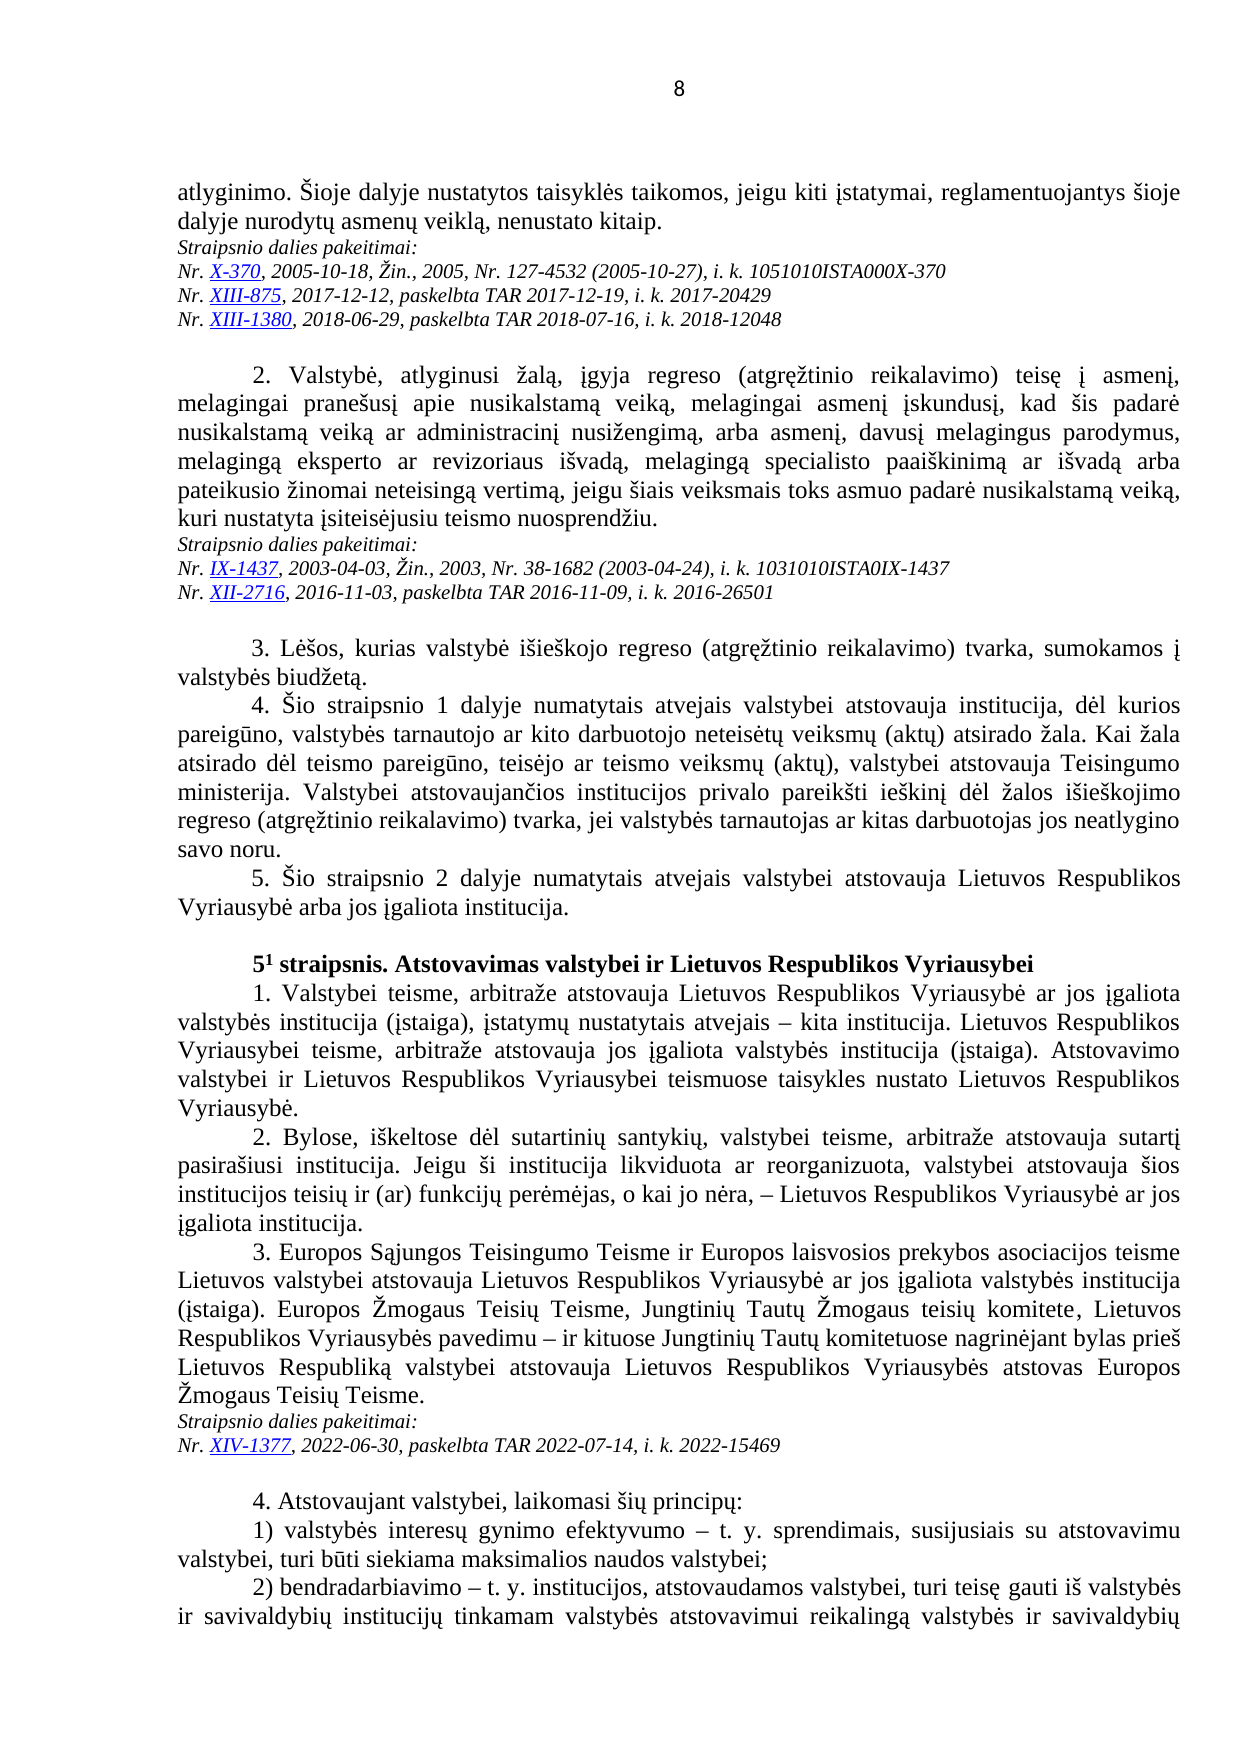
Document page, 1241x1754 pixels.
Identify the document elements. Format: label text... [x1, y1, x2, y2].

text Nr. XIII-875, 2017-12-12, paskelbta TAR 2017-12-19, i. k. 2017-20429 [177, 283, 1181, 307]
text 5. Šio straipsnio 2 dalyje numatytais atvejais valstybei atstovauja Lietuvos Respublikos Vyriausybė arba jos įgaliota institucija. [177, 863, 1181, 921]
text 3. Europos Sąjungos Teisingumo Teisme ir Europos laisvosios prekybos asociacijos teisme Lietuvos valstybei atstovauja Lietuvos Respublikos Vyriausybė ar jos įgaliota valstybės institucija (įstaiga). Europos Žmogaus Teisių Teisme, Jungtinių Tautų Žmogaus teisių komitete, Lietuvos Respublikos Vyriausybės pavedimu – ir kituose Jungtinių Tautų komitetuose nagrinėjant bylas prieš Lietuvos Respubliką valstybei atstovauja Lietuvos Respublikos Vyriausybės atstovas Europos Žmogaus Teisių Teisme. [177, 1237, 1181, 1409]
text Straipsnio dalies pakeitimai: [177, 532, 1181, 556]
text 2. Valstybė, atlyginusi žalą, įgyja regreso (atgręžtinio reikalavimo) teisę į asmenį, melagingai pranešusį apie nusikalstamą veiką, melagingai asmenį įskundusį, kad šis padarė nusikalstamą veiką ar administracinį nusižengimą, arba asmenį, davusį melagingus parodymus, melagingą eksperto ar revizoriaus išvadą, melagingą specialisto paaiškinimą ar išvadą arba pateikusio žinomai neteisingą vertimą, jeigu šiais veiksmais toks asmuo padarė nusikalstamą veiką, kuri nustatyta įsiteisėjusiu teismo nuosprendžiu. [177, 360, 1181, 532]
text 1) valstybės interesų gynimo efektyvumo – t. y. sprendimais, susijusiais su atstovavimu valstybei, turi būti siekiama maksimalios naudos valstybei; [177, 1515, 1181, 1572]
text Nr. XIV-1377, 2022-06-30, paskelbta TAR 2022-07-14, i. k. 2022-15469 [177, 1433, 1181, 1457]
text 1. Valstybei teisme, arbitraže atstovauja Lietuvos Respublikos Vyriausybė ar jos įgaliota valstybės institucija (įstaiga), įstatymų nustatytais atvejais – kita institucija. Lietuvos Respublikos Vyriausybei teisme, arbitraže atstovauja jos įgaliota valstybės institucija (įstaiga). Atstovavimo valstybei ir Lietuvos Respublikos Vyriausybei teismuose taisykles nustato Lietuvos Respublikos Vyriausybė. [177, 978, 1181, 1122]
text Nr. XII-2716, 2016-11-03, paskelbta TAR 2016-11-09, i. k. 2016-26501 [177, 580, 1181, 604]
text Nr. IX-1437, 2003-04-03, Žin., 2003, Nr. 38-1682 (2003-04-24), i. k. 1031010ISTA0IX-1437 [177, 556, 1181, 580]
text 2) bendradarbiavimo – t. y. institucijos, atstovaudamos valstybei, turi teisę gauti iš valstybės ir savivaldybių institucijų tinkamam valstybės atstovavimui reikalingą valstybės ir savivaldybių [177, 1572, 1181, 1630]
text Nr. X-370, 2005-10-18, Žin., 2005, Nr. 127-4532 (2005-10-27), i. k. 1051010ISTA000X-370 [177, 259, 1181, 283]
text 4. Šio straipsnio 1 dalyje numatytais atvejais valstybei atstovauja institucija, dėl kurios pareigūno, valstybės tarnautojo ar kito darbuotojo neteisėtų veiksmų (aktų) atsirado žala. Kai žala atsirado dėl teismo pareigūno, teisėjo ar teismo veiksmų (aktų), valstybei atstovauja Teisingumo ministerija. Valstybei atstovaujančios institucijos privalo pareikšti ieškinį dėl žalos išieškojimo regreso (atgręžtinio reikalavimo) tvarka, jei valstybės tarnautojas ar kitas darbuotojas jos neatlygino savo noru. [177, 691, 1181, 863]
text 3. Lėšos, kurias valstybė išieškojo regreso (atgręžtinio reikalavimo) tvarka, sumokamos į valstybės biudžetą. [177, 633, 1181, 691]
text 4. Atstovaujant valstybei, laikomasi šių principų: [177, 1486, 1181, 1515]
text Nr. XIII-1380, 2018-06-29, paskelbta TAR 2018-07-16, i. k. 2018-12048 [177, 307, 1181, 331]
text Straipsnio dalies pakeitimai: [177, 1409, 1181, 1433]
text 2. Bylose, iškeltose dėl sutartinių santykių, valstybei teisme, arbitraže atstovauja sutartį pasirašiusi institucija. Jeigu ši institucija likviduota ar reorganizuota, valstybei atstovauja šios institucijos teisių ir (ar) funkcijų perėmėjas, o kai jo nėra, – Lietuvos Respublikos Vyriausybė ar jos įgaliota institucija. [177, 1122, 1181, 1237]
text atlyginimo. Šioje dalyje nustatytos taisyklės taikomos, jeigu kiti įstatymai, reglamentuojantys šioje dalyje nurodytų asmenų veiklą, nenustato kitaip. [177, 177, 1181, 235]
text 51 straipsnis. Atstovavimas valstybei ir Lietuvos Respublikos Vyriausybei [177, 949, 1181, 978]
text Straipsnio dalies pakeitimai: [177, 235, 1181, 259]
